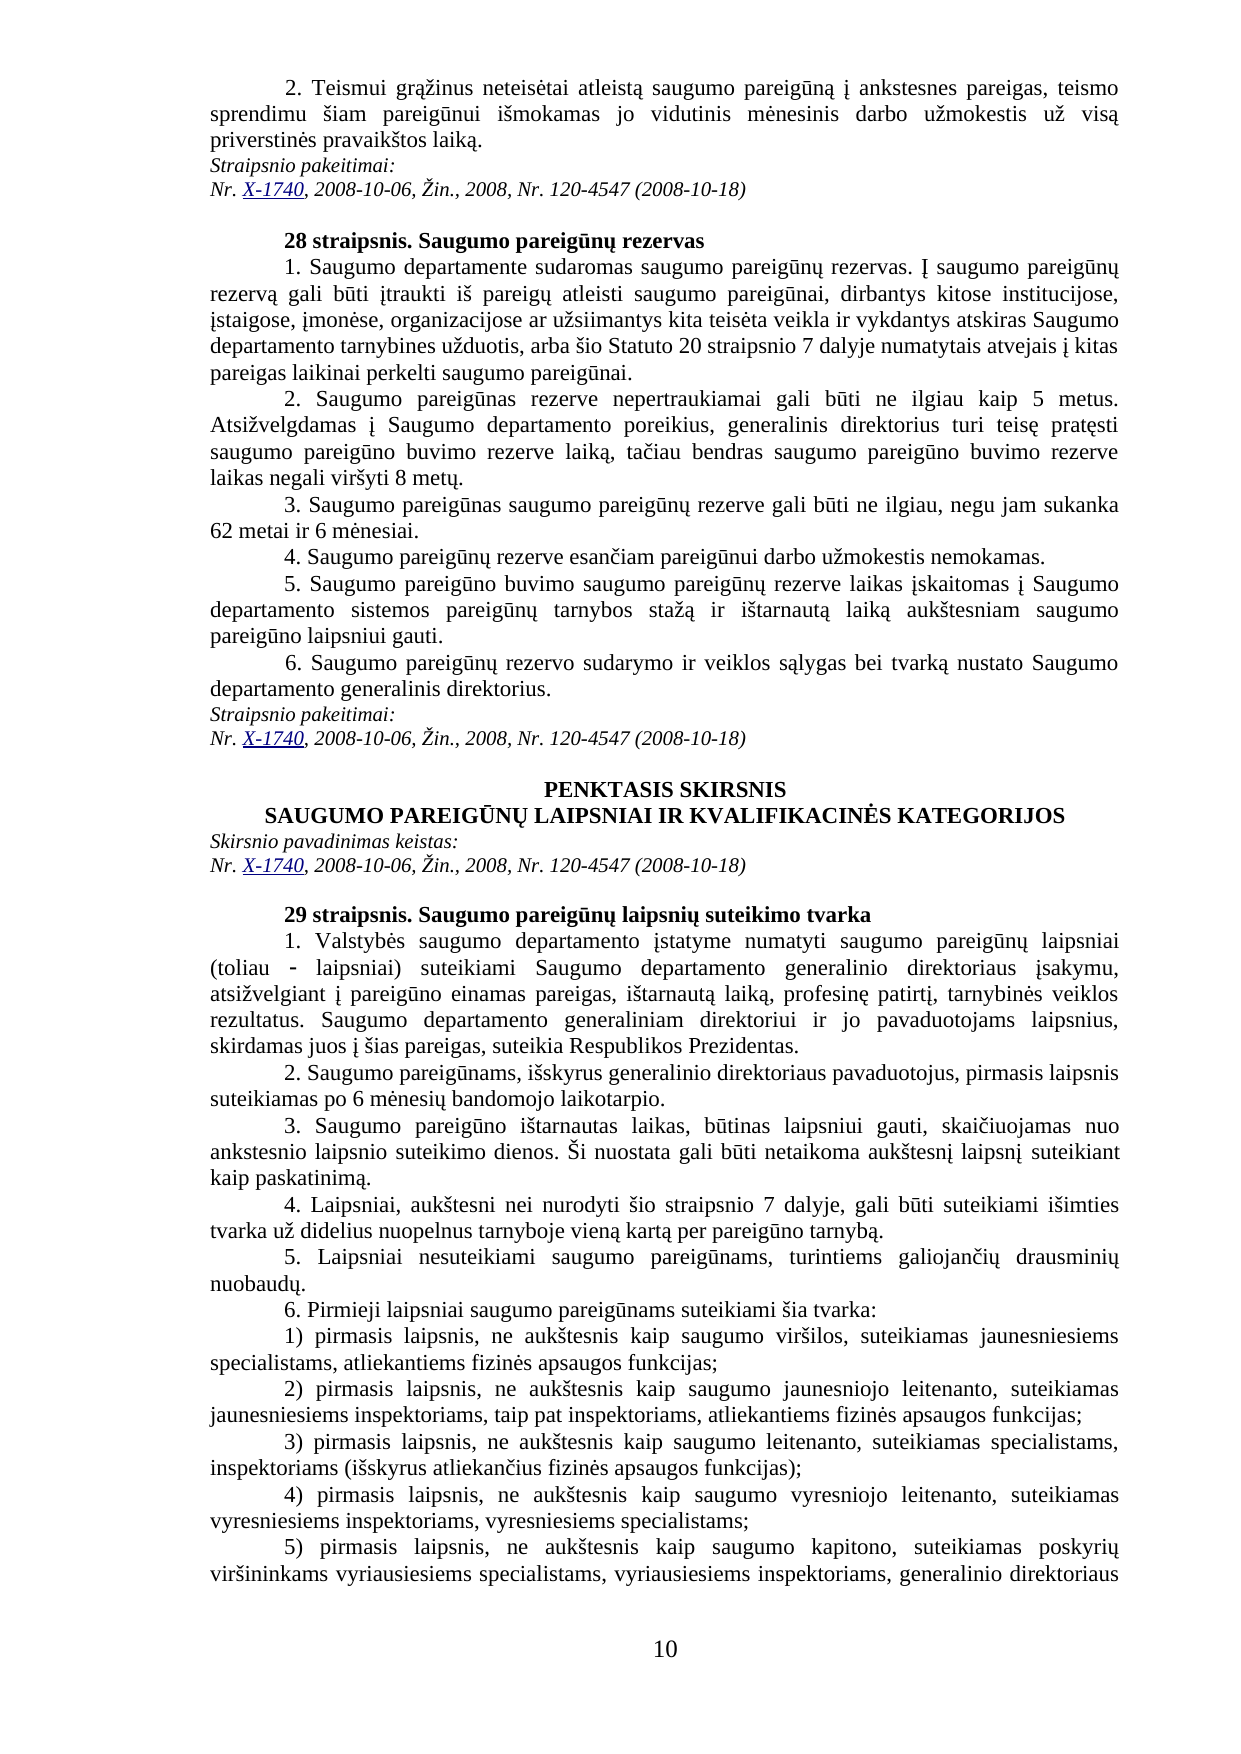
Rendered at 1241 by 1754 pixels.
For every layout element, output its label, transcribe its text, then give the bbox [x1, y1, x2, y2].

text 4. Saugumo pareigūnų rezerve esančiam pareigūnui darbo užmokestis nemokamas. [210, 543, 1120, 570]
text Nr. X-1740, 2008-10-06, Žin., 2008, Nr. 120-4547 (2008-10-18) [210, 726, 1120, 749]
text 5. Laipsniai nesuteikiami saugumo pareigūnams, turintiems galiojančių drausminių nuobaudų. [210, 1243, 1120, 1296]
text 3. Saugumo pareigūno ištarnautas laikas, būtinas laipsniui gauti, skaičiuojamas nuo ankstesnio laipsnio suteikimo dienos. Ši nuostata gali būti netaikoma aukštesnį laipsnį suteikiant kaip paskatinimą. [210, 1112, 1120, 1191]
text 1) pirmasis laipsnis, ne aukštesnis kaip saugumo viršilos, suteikiamas jaunesniesiems specialistams, atliekantiems fizinės apsaugos funkcijas; [210, 1322, 1120, 1375]
text Straipsnio pakeitimai: [210, 153, 1120, 177]
text 29 straipsnis. Saugumo pareigūnų laipsnių suteikimo tvarka [210, 901, 1120, 927]
text 28 straipsnis. Saugumo pareigūnų rezervas [210, 227, 1120, 253]
text Nr. X-1740, 2008-10-06, Žin., 2008, Nr. 120-4547 (2008-10-18) [210, 853, 1120, 877]
text PENKTASIS SKIRSNIS [210, 776, 1120, 802]
text SAUGUMO PAREIGŪNŲ LAIPSNIAI IR KVALIFIKACINĖS KATEGORIJOS [210, 802, 1120, 829]
text 3) pirmasis laipsnis, ne aukštesnis kaip saugumo leitenanto, suteikiamas specialistams, inspektoriams (išskyrus atliekančius fizinės apsaugos funkcijas); [210, 1428, 1120, 1481]
text 5. Saugumo pareigūno buvimo saugumo pareigūnų rezerve laikas įskaitomas į Saugumo departamento sistemos pareigūnų tarnybos stažą ir ištarnautą laiką aukštesniam saugumo pareigūno laipsniui gauti. [210, 570, 1120, 649]
text 1. Saugumo departamente sudaromas saugumo pareigūnų rezervas. Į saugumo pareigūnų rezervą gali būti įtraukti iš pareigų atleisti saugumo pareigūnai, dirbantys kitose institucijose, įstaigose, įmonėse, organizacijose ar užsiimantys kita teisėta veikla ir vykdantys atskiras Saugumo departamento tarnybines užduotis, arba šio Statuto 20 straipsnio 7 dalyje numatytais atvejais į kitas pareigas laikinai perkelti saugumo pareigūnai. [210, 253, 1120, 385]
text 6. Saugumo pareigūnų rezervo sudarymo ir veiklos sąlygas bei tvarką nustato Saugumo departamento generalinis direktorius. [210, 649, 1120, 701]
text Straipsnio pakeitimai: [210, 701, 1120, 726]
text 3. Saugumo pareigūnas saugumo pareigūnų rezerve gali būti ne ilgiau, negu jam sukanka 62 metai ir 6 mėnesiai. [210, 491, 1120, 543]
text 5) pirmasis laipsnis, ne aukštesnis kaip saugumo kapitono, suteikiamas poskyrių viršininkams vyriausiesiems specialistams, vyriausiesiems inspektoriams, generalinio direktoriaus [210, 1533, 1120, 1586]
text 2. Teismui grąžinus neteisėtai atleistą saugumo pareigūną į ankstesnes pareigas, teismo sprendimu šiam pareigūnui išmokamas jo vidutinis mėnesinis darbo užmokestis už visą priverstinės pravaikštos laiką. [210, 73, 1120, 153]
text Skirsnio pavadinimas keistas: [210, 829, 1120, 853]
text 6. Pirmieji laipsniai saugumo pareigūnams suteikiami šia tvarka: [210, 1296, 1120, 1322]
text 4. Laipsniai, aukštesni nei nurodyti šio straipsnio 7 dalyje, gali būti suteikiami išimties tvarka už didelius nuopelnus tarnyboje vieną kartą per pareigūno tarnybą. [210, 1191, 1120, 1243]
text 2. Saugumo pareigūnas rezerve nepertraukiamai gali būti ne ilgiau kaip 5 metus. Atsižvelgdamas į Saugumo departamento poreikius, generalinis direktorius turi teisę pratęsti saugumo pareigūno buvimo rezerve laiką, tačiau bendras saugumo pareigūno buvimo rezerve laikas negali viršyti 8 metų. [210, 385, 1120, 491]
text 1. Valstybės saugumo departamento įstatyme numatyti saugumo pareigūnų laipsniai (toliau  laipsniai) suteikiami Saugumo departamento generalinio direktoriaus įsakymu, atsižvelgiant į pareigūno einamas pareigas, ištarnautą laiką, profesinę patirtį, tarnybinės veiklos rezultatus. Saugumo departamento generaliniam direktoriui ir jo pavaduotojams laipsnius, skirdamas juos į šias pareigas, suteikia Respublikos Prezidentas. [210, 927, 1120, 1059]
text 2. Saugumo pareigūnams, išskyrus generalinio direktoriaus pavaduotojus, pirmasis laipsnis suteikiamas po 6 mėnesių bandomojo laikotarpio. [210, 1059, 1120, 1112]
text 2) pirmasis laipsnis, ne aukštesnis kaip saugumo jaunesniojo leitenanto, suteikiamas jaunesniesiems inspektoriams, taip pat inspektoriams, atliekantiems fizinės apsaugos funkcijas; [210, 1375, 1120, 1428]
text 4) pirmasis laipsnis, ne aukštesnis kaip saugumo vyresniojo leitenanto, suteikiamas vyresniesiems inspektoriams, vyresniesiems specialistams; [210, 1481, 1120, 1533]
text Nr. X-1740, 2008-10-06, Žin., 2008, Nr. 120-4547 (2008-10-18) [210, 177, 1120, 201]
